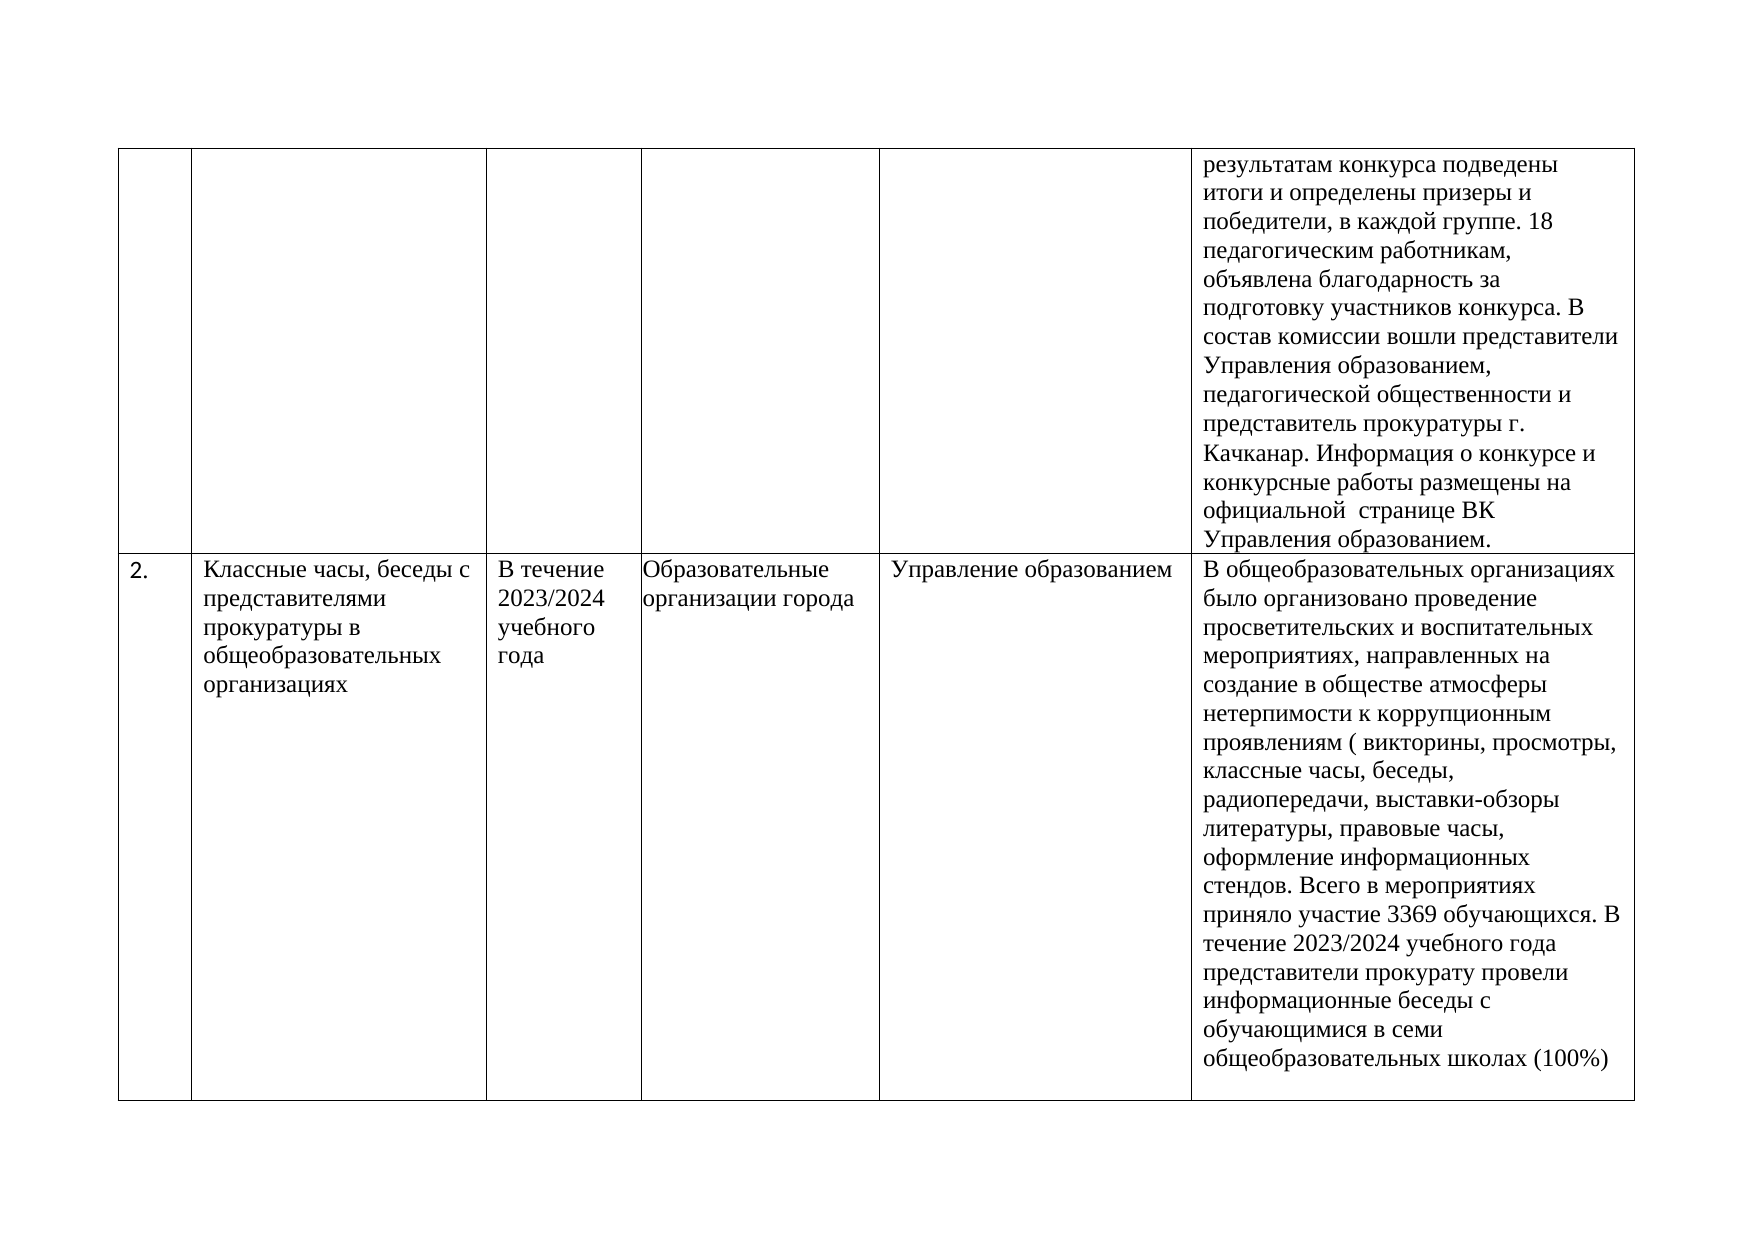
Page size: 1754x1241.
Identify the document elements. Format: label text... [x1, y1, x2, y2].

table_cell 2. [119, 554, 191, 1100]
table_cell [119, 149, 191, 553]
table_cell [880, 149, 1191, 553]
table_cell В течение 2023/2024 учебного года [487, 554, 641, 1100]
table_cell В общеобразовательных организациях было организовано проведение просветительских и воспитательных мероприятиях, направленных на создание в обществе атмосферы нетерпимости к коррупционным проявлениям ( викторины, просмотры, классные часы, беседы, радиопередачи, выставки-обзоры литературы, правовые часы, оформление информационных стендов. Всего в мероприятиях приняло участие 3369 обучающихся. В течение 2023/2024 учебного года представители прокурату провели информационные беседы с обучающимися в семи общеобразовательных школах (100%) [1192, 554, 1634, 1100]
table_cell Образовательные организации города [642, 554, 879, 1100]
table_cell Управление образованием [880, 554, 1191, 1100]
table_cell [487, 149, 641, 553]
table_cell результатам конкурса подведены итоги и определены призеры и победители, в каждой группе. 18 педагогическим работникам, объявлена благодарность за подготовку участников конкурса. В состав комиссии вошли представители Управления образованием, педагогической общественности и представитель прокуратуры г. Качканар. Информация о конкурсе и конкурсные работы размещены на официальной странице ВК Управления образованием. [1192, 149, 1634, 553]
table_cell Классные часы, беседы с представителями прокуратуры в общеобразовательных организациях [192, 554, 486, 1100]
table_cell [642, 149, 879, 553]
table_cell [192, 149, 486, 553]
